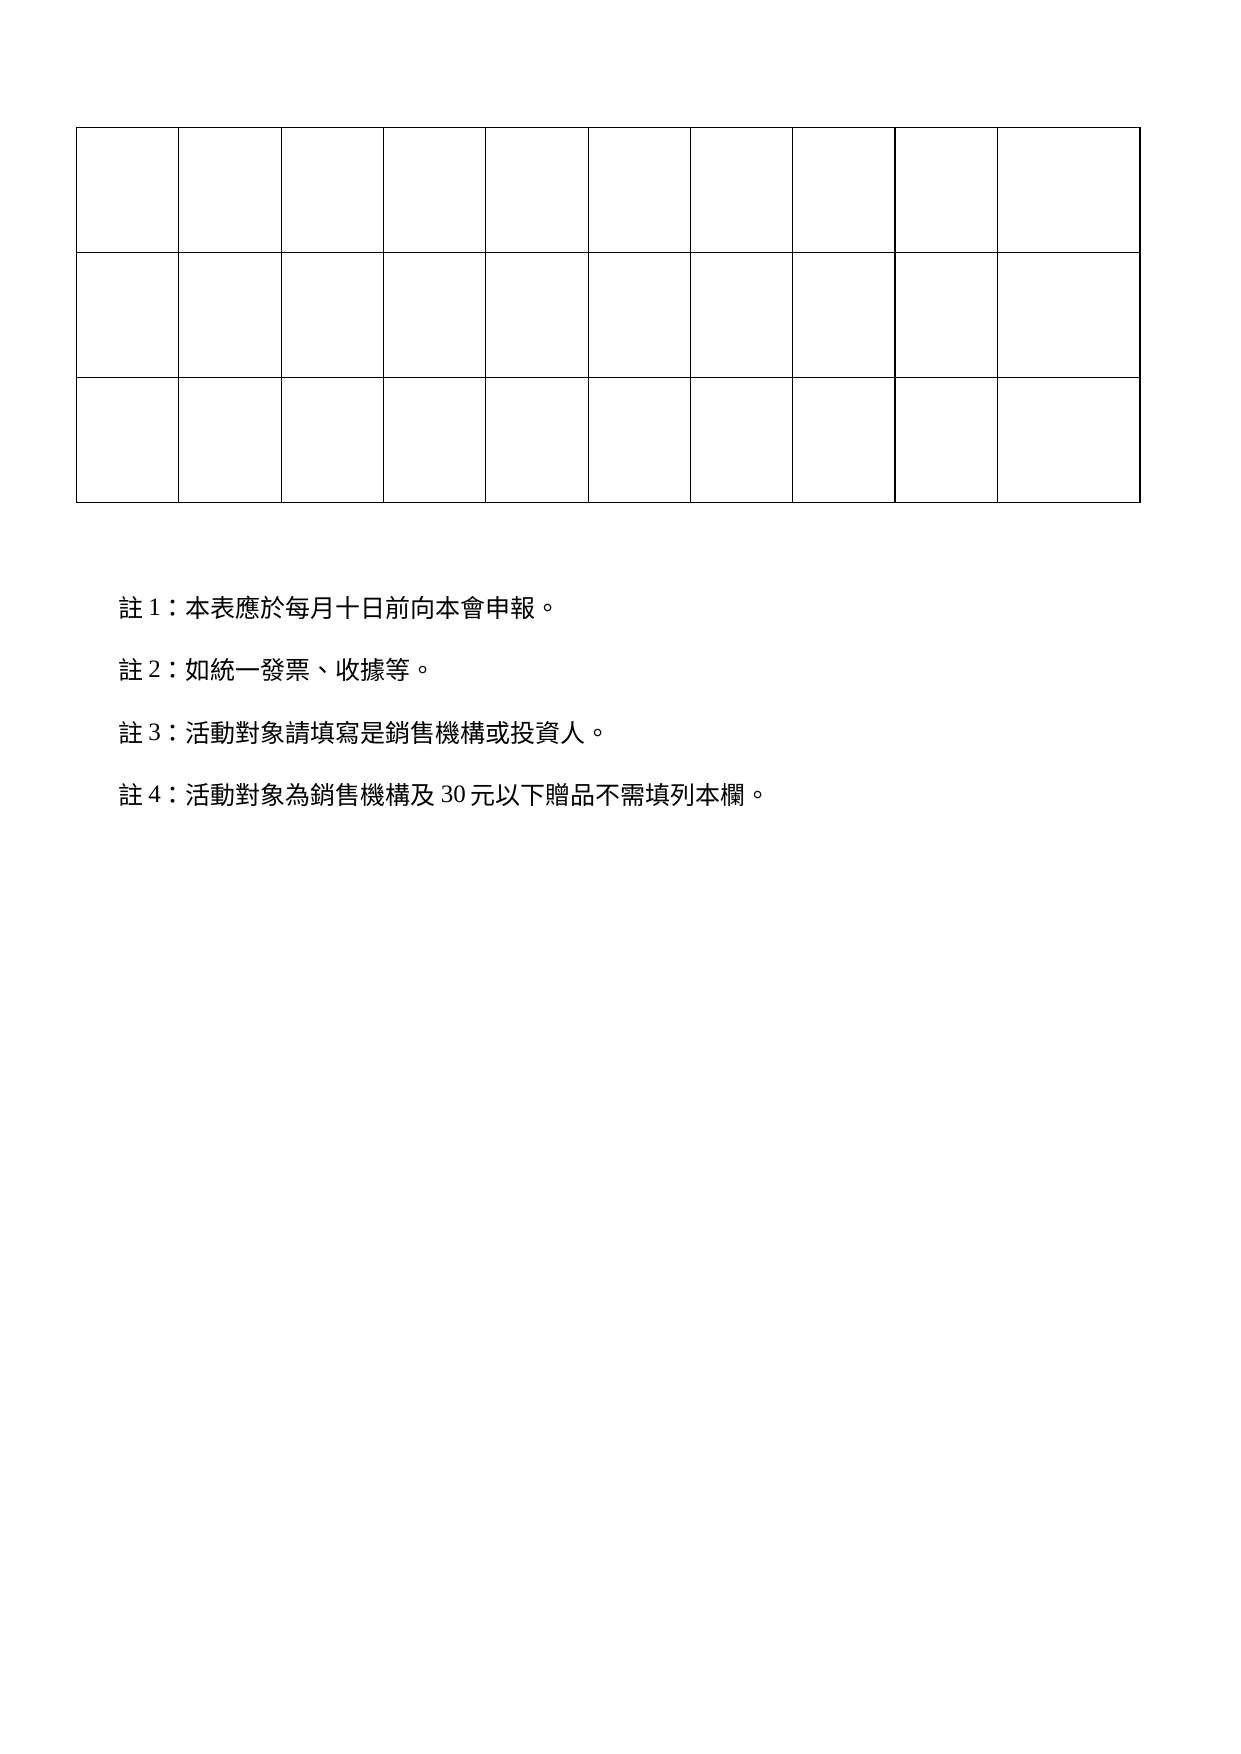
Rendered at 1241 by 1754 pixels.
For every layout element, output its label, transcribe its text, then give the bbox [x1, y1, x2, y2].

table_cell [179, 378, 281, 502]
text 註4：活動對象為銷售機構及30元以下贈品不需填列本欄。 [118, 752, 1122, 814]
table_cell [384, 253, 485, 377]
table_cell [998, 128, 1139, 252]
table_cell [691, 378, 792, 502]
table_cell [896, 253, 997, 377]
table_cell [282, 128, 383, 252]
table_cell [589, 378, 690, 502]
table_cell [998, 253, 1139, 377]
text 註2：如統一發票、收據等。 [118, 627, 1122, 689]
table_cell [793, 378, 894, 502]
table_cell [77, 378, 178, 502]
text 註1：本表應於每月十日前向本會申報。 [118, 564, 1122, 627]
table_cell [793, 253, 894, 377]
table_cell [77, 253, 178, 377]
table_cell [486, 253, 588, 377]
table_cell [384, 128, 485, 252]
table_cell [384, 378, 485, 502]
table_cell [282, 253, 383, 377]
table_cell [486, 378, 588, 502]
table_cell [282, 378, 383, 502]
table_cell [486, 128, 588, 252]
table_cell [589, 253, 690, 377]
table_cell [179, 253, 281, 377]
table_cell [691, 128, 792, 252]
table_cell [589, 128, 690, 252]
table_cell [179, 128, 281, 252]
table_cell [896, 378, 997, 502]
table_cell [998, 378, 1139, 502]
table_cell [793, 128, 894, 252]
table_cell [691, 253, 792, 377]
table_cell [896, 128, 997, 252]
text 註3：活動對象請填寫是銷售機構或投資人。 [118, 689, 1122, 752]
table_cell [77, 128, 178, 252]
